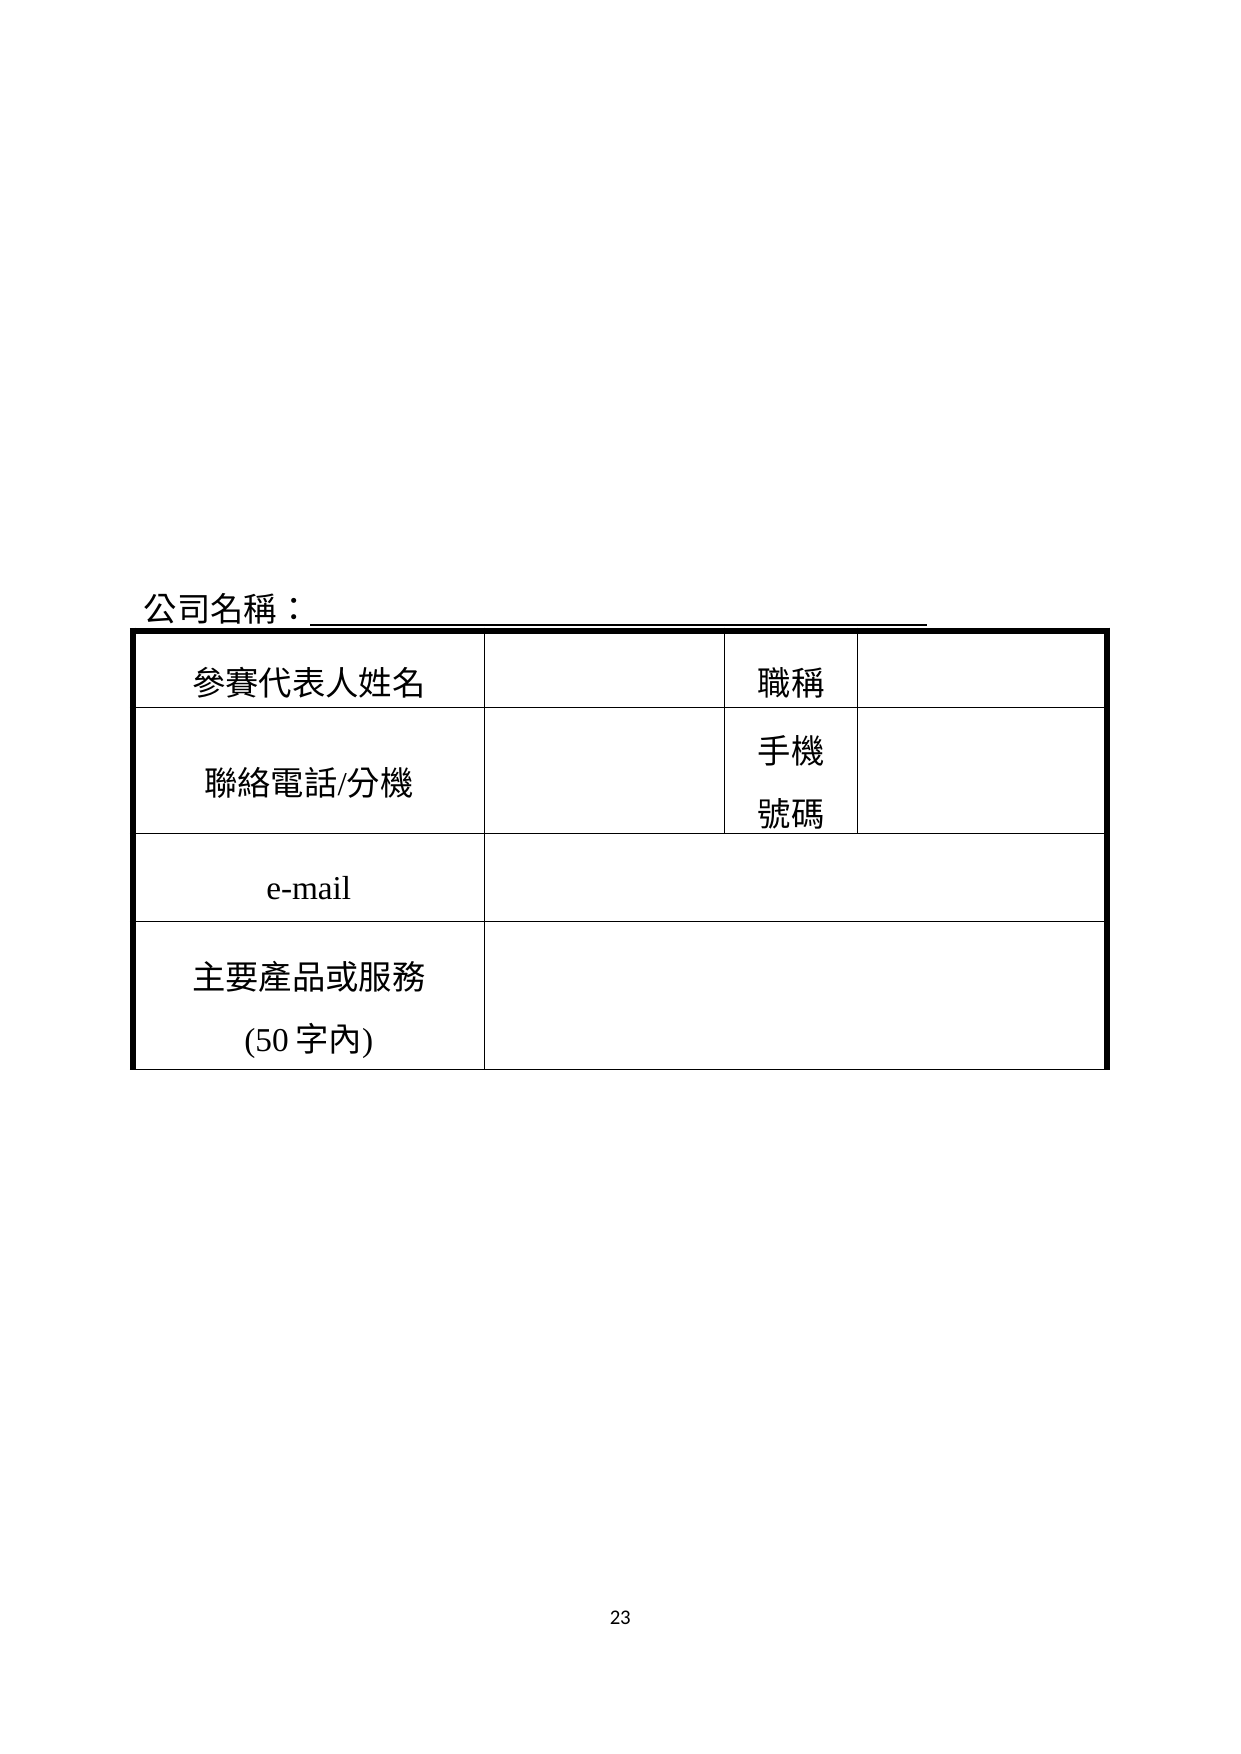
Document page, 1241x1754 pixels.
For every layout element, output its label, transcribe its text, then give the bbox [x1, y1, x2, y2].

table_cell 聯絡電話/分機 [136, 708, 484, 833]
table_header [485, 634, 724, 707]
table_cell [485, 834, 1104, 921]
table_cell [485, 922, 1104, 1069]
table_header [858, 634, 1104, 707]
table_cell [485, 708, 724, 833]
table_header 參賽代表人姓名 [136, 634, 484, 707]
table_cell 主要產品或服務 (50字內) [136, 922, 484, 1069]
table_cell [858, 708, 1104, 833]
text 公司名稱： [127, 565, 1107, 627]
table_cell e-mail [136, 834, 484, 921]
table_cell 手機 號碼 [725, 708, 857, 833]
table_header 職稱 [725, 634, 857, 707]
